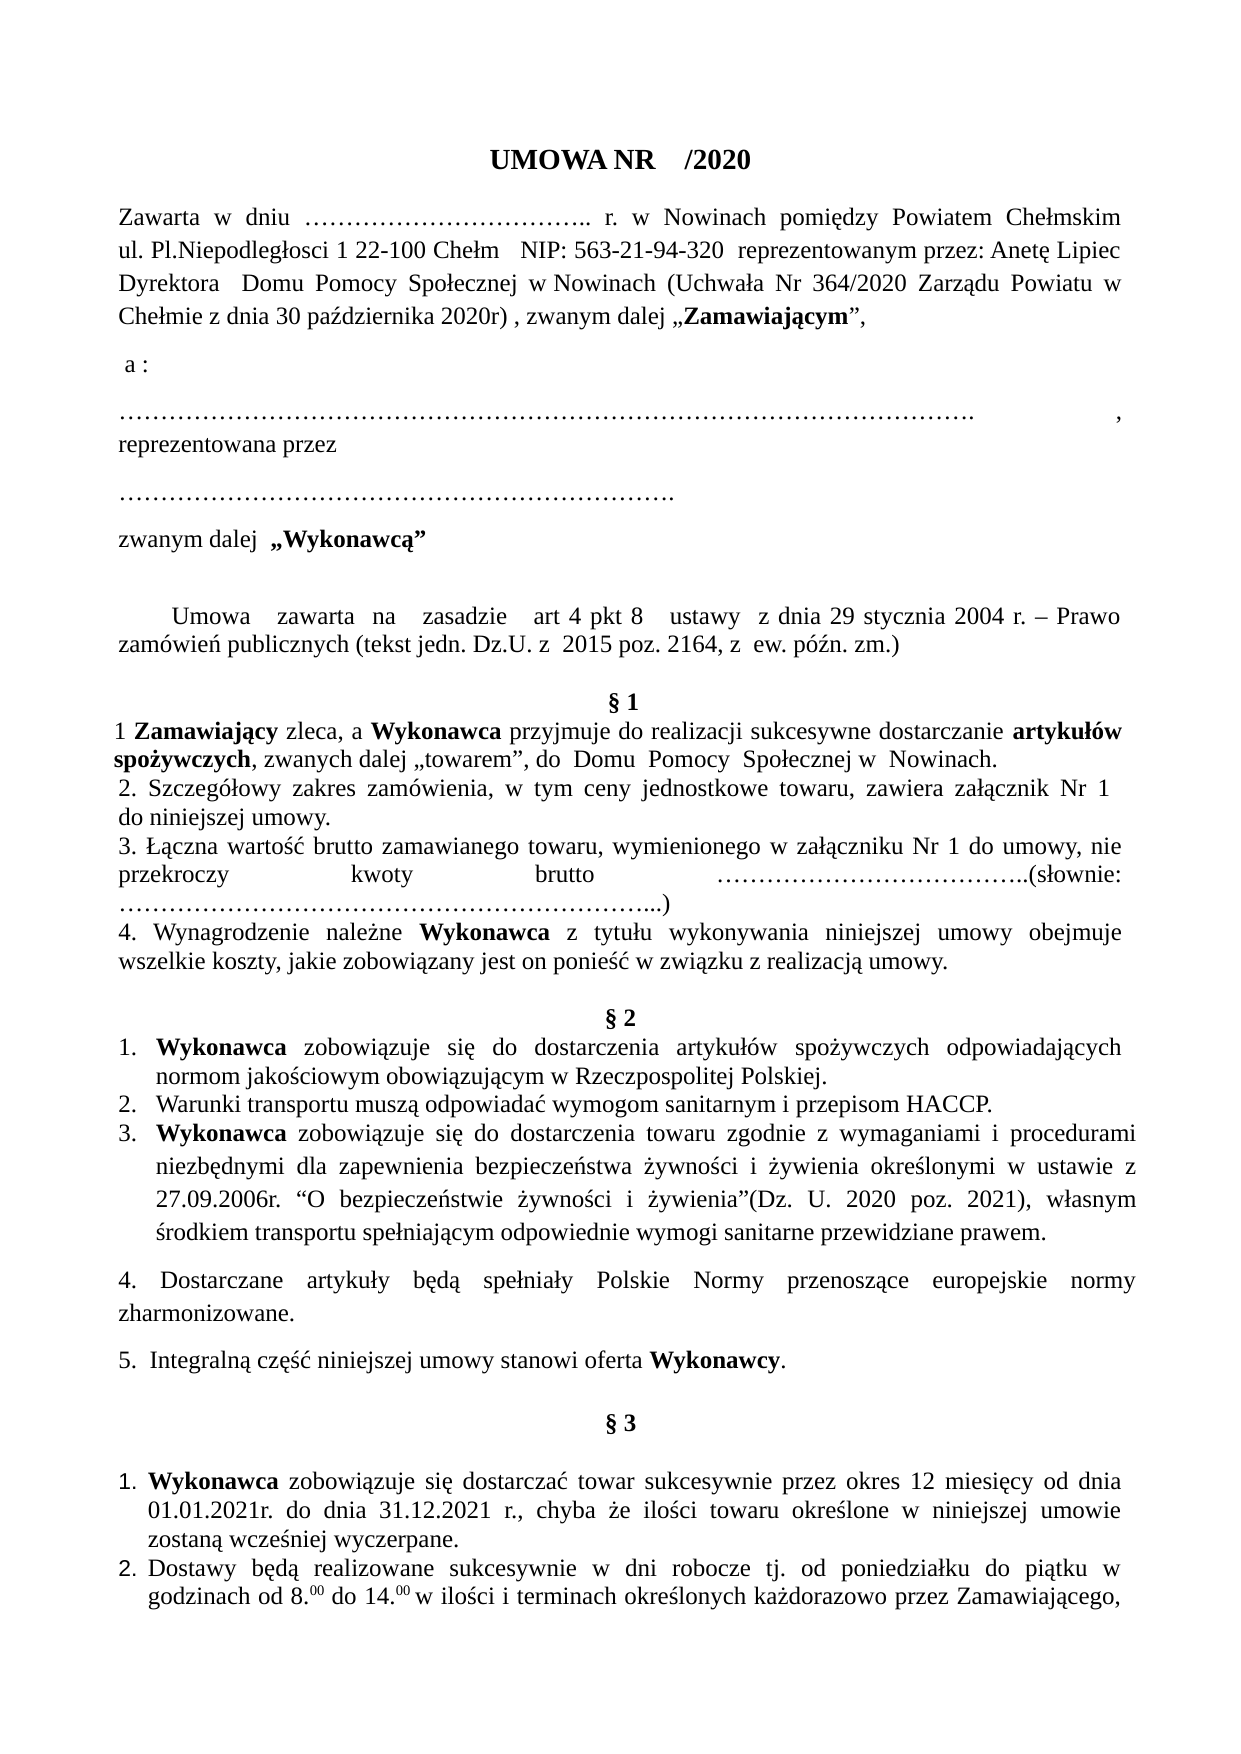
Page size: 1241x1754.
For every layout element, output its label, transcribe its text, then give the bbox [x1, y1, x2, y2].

text 1. Wykonawca zobowiązuje się do dostarczenia artykułów spożywczych odpowiadających normom jakościowym obowiązującym w Rzeczpospolitej Polskiej. [118, 1032, 1122, 1089]
text zwanym dalej „Wykonawcą” [118, 524, 1122, 553]
list 4. Wynagrodzenie należne Wykonawca z tytułu wykonywania niniejszej umowy obejmuje wszelkie koszty, jakie zobowiązany jest on ponieść w związku z realizacją umowy. [118, 917, 1122, 974]
text § 3 [487, 1408, 1137, 1437]
text 2. Warunki transportu muszą odpowiadać wymogom sanitarnym i przepisom HACCP. [118, 1089, 1122, 1118]
list 3. Łączna wartość brutto zamawianego towaru, wymienionego w załączniku Nr 1 do umowy, nie przekroczy kwoty brutto ………………………………..(słownie:………………………………………………………...) [118, 831, 1122, 917]
text …………………………………………………………. [118, 477, 1122, 506]
list 1 Zamawiający zleca, a Wykonawca przyjmuje do realizacji sukcesywne dostarczanie artykułów spożywczych, zwanych dalej „towarem”, do Domu Pomocy Społecznej w Nowinach. [40, 716, 1122, 773]
list Wykonawca zobowiązuje się dostarczać towar sukcesywnie przez okres 12 miesięcy od dnia 01.01.2021r. do dnia 31.12.2021 r., chyba że ilości towaru określone w niniejszej umowie zostaną wcześniej wyczerpane. [118, 1466, 1122, 1553]
list 4. Dostarczane artykuły będą spełniały Polskie Normy przenoszące europejskie normy zharmonizowane. [118, 1265, 1137, 1327]
text 3. Wykonawca zobowiązuje się do dostarczenia towaru zgodnie z wymaganiami i procedurami niezbędnymi dla zapewnienia bezpieczeństwa żywności i żywienia określonymi w ustawie z 27.09.2006r. “O bezpieczeństwie żywności i żywienia”(Dz. U. 2020 poz. 2021), własnym środkiem transportu spełniającym odpowiednie wymogi sanitarne przewidziane prawem. [118, 1118, 1137, 1246]
text …………………………………………………………………………………………. , reprezentowana przez [118, 396, 1122, 458]
text Umowa zawarta na zasadzie art 4 pkt 8 ustawy z dnia 29 stycznia 2004 r. – Prawo zamówień publicznych (tekst jedn. Dz.U. z 2015 poz. 2164, z ew. późn. zm.) [118, 601, 1122, 658]
text Zawarta w dniu …………………………….. r. w Nowinach pomiędzy Powiatem Chełmskim ul. Pl.Niepodległosci 1 22-100 Chełm NIP: 563-21-94-320 reprezentowanym przez: Anetę Lipiec Dyrektora Domu Pomocy Społecznej w Nowinach (Uchwała Nr 364/2020 Zarządu Powiatu w Chełmie z dnia 30 października 2020r) , zwanym dalej „Zamawiającym”, [118, 202, 1122, 330]
text § 1 [118, 687, 1122, 716]
list 5. Integralną część niniejszej umowy stanowi oferta Wykonawcy. [118, 1346, 1137, 1374]
text UMOWA NR /2020 [118, 142, 1122, 176]
text a : [118, 349, 1122, 377]
list 2. Szczegółowy zakres zamówienia, w tym ceny jednostkowe towaru, zawiera załącznik Nr 1 do niniejszej umowy. [42, 773, 1122, 831]
text § 2 [118, 1003, 1122, 1032]
list Dostawy będą realizowane sukcesywnie w dni robocze tj. od poniedziałku do piątku w godzinach od 8.00 do 14.00 w ilości i terminach określonych każdorazowo przez Zamawiającego, [118, 1553, 1122, 1610]
